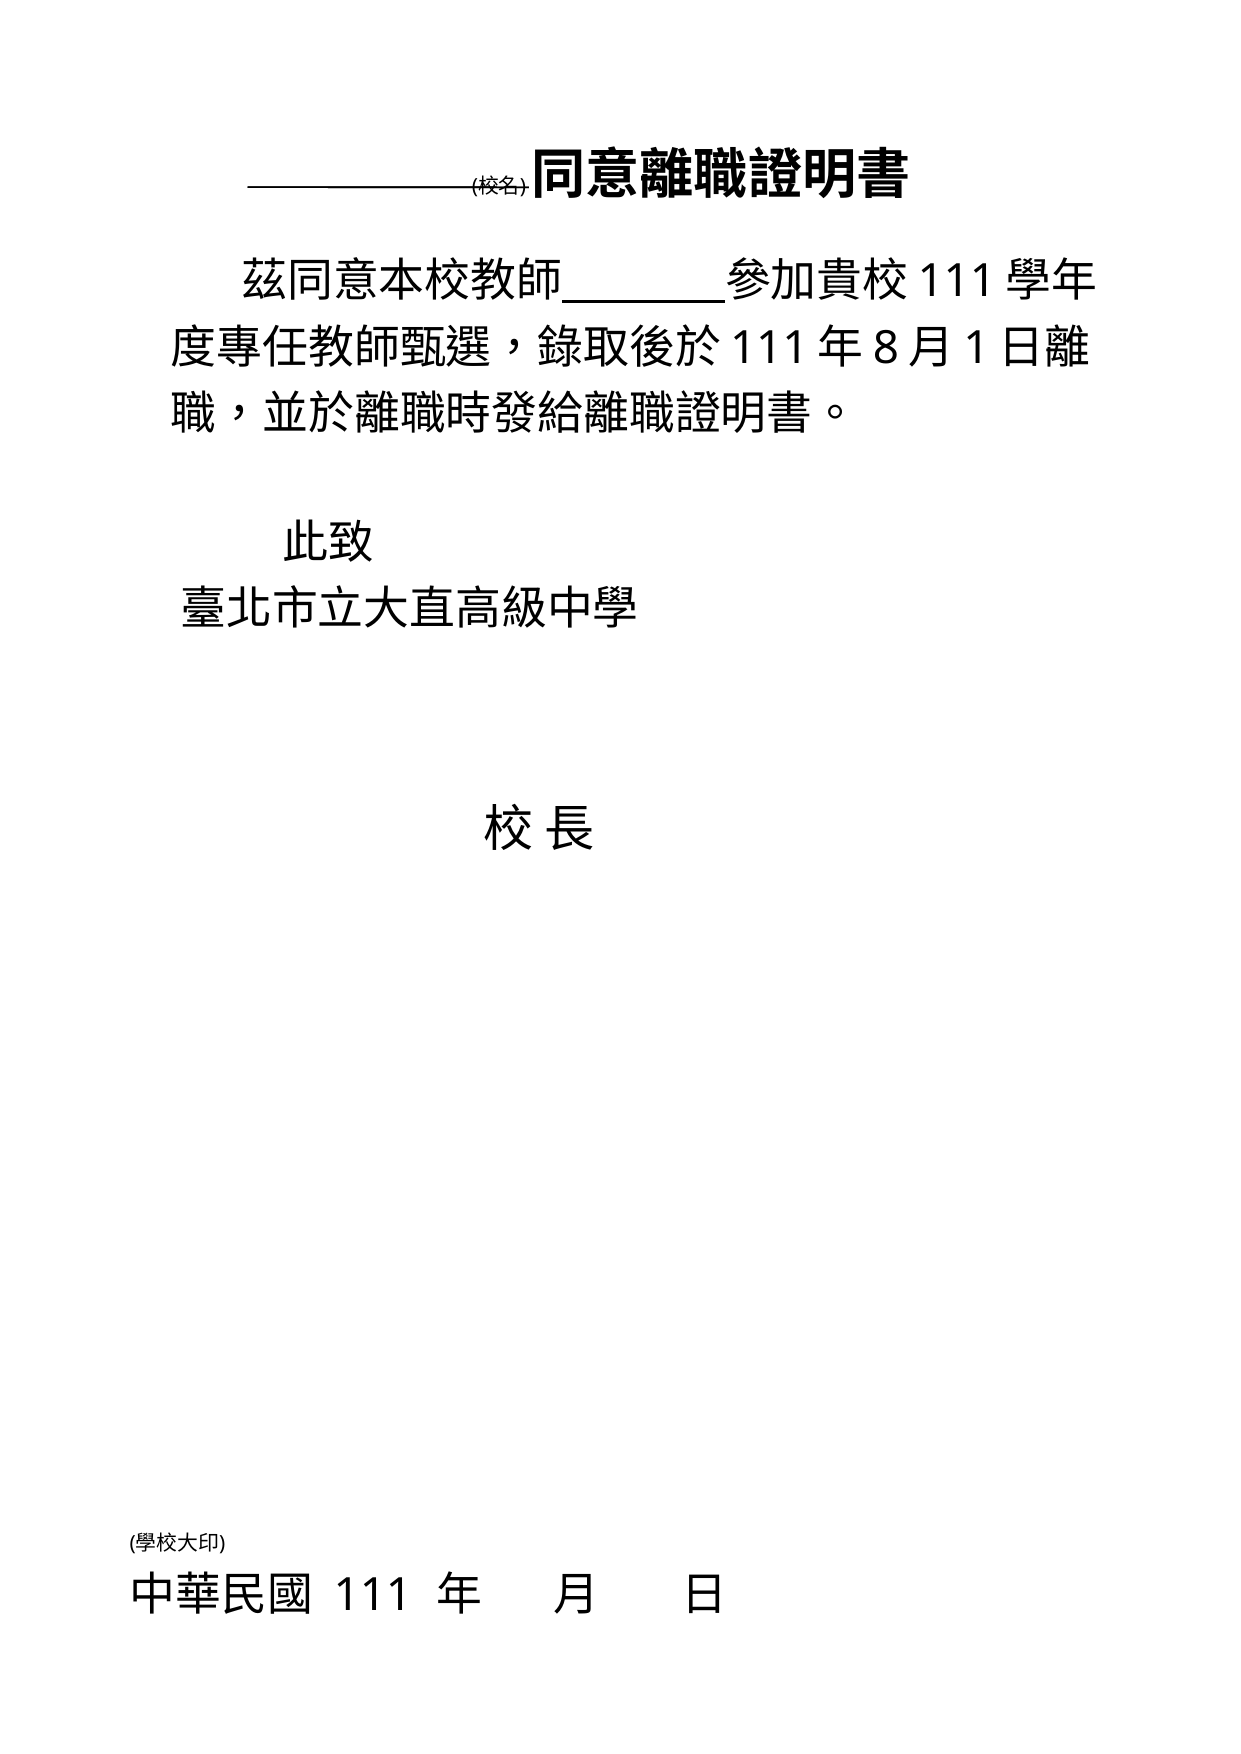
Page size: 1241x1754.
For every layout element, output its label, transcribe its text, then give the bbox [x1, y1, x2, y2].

text (學校大印) [129, 1515, 1079, 1557]
text (校名) 同意離職證明書 [129, 131, 1079, 209]
text 此致 [129, 505, 1079, 572]
text 中華民國 111 年 月 日 [129, 1557, 1079, 1623]
text 茲同意本校教師 參加貴校111學年度專任教師甄選，錄取後於111年8月1日離職，並於離職時發給離職證明書。 [171, 243, 1104, 443]
text 臺北市立大直高級中學 [177, 572, 1079, 638]
text 校 長 [180, 788, 1079, 860]
